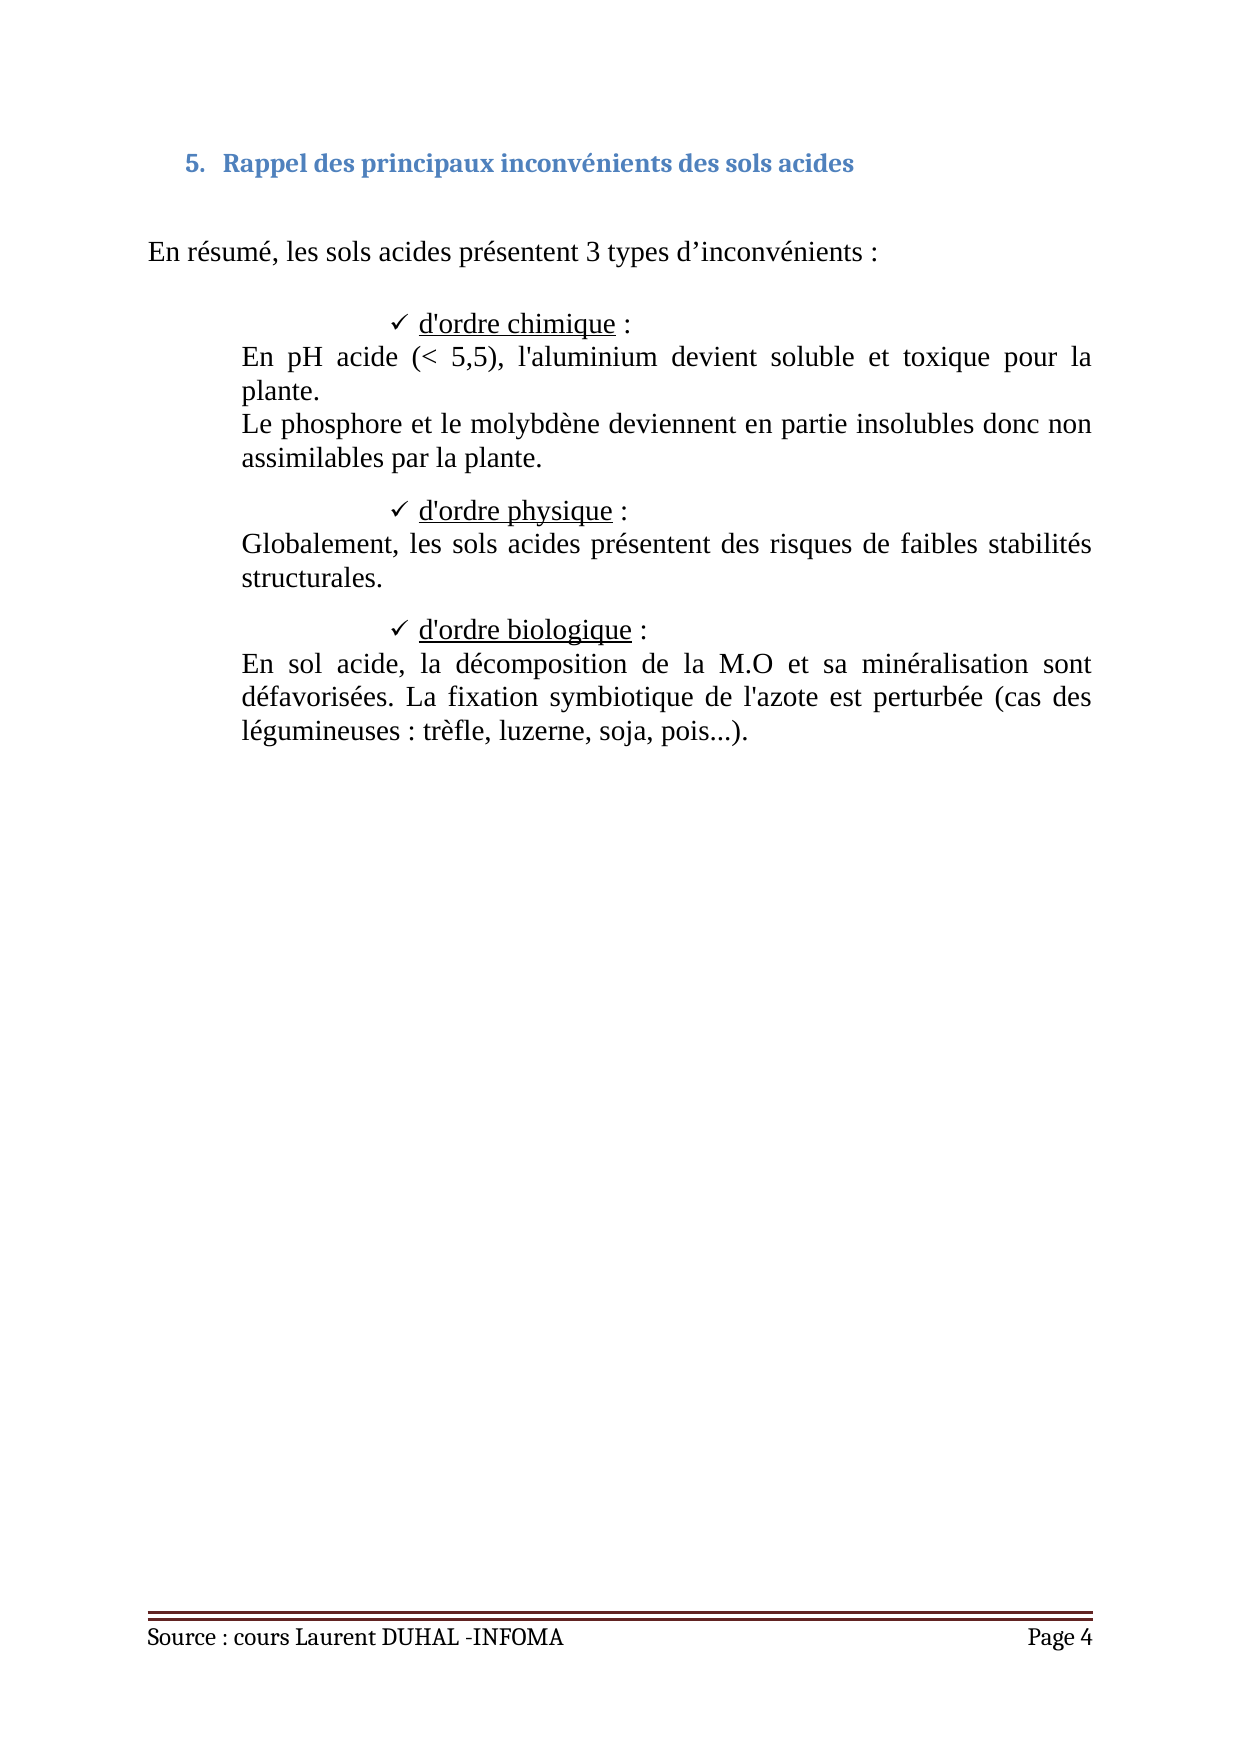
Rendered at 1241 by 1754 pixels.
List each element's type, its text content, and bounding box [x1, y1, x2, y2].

text Le phosphore et le molybdène deviennent en partie insolubles donc non assimilables par la plante. [241, 406, 1093, 473]
text En résumé, les sols acides présentent 3 types d’inconvénients : [148, 234, 1093, 267]
subtitle Rappel des principaux inconvénients des sols acides [185, 148, 1093, 179]
text Globalement, les sols acides présentent des risques de faibles stabilités structurales. [241, 526, 1093, 593]
text En sol acide, la décomposition de la M.O et sa minéralisation sont défavorisées. La fixation symbiotique de l'azote est perturbée (cas des légumineuses : trèfle, luzerne, soja, pois...). [241, 646, 1093, 747]
list d'ordre biologique : [389, 612, 1093, 646]
text En pH acide (< 5,5), l'aluminium devient soluble et toxique pour la plante. [241, 339, 1093, 406]
list d'ordre chimique : [389, 306, 1093, 339]
list d'ordre physique : [389, 493, 1093, 526]
